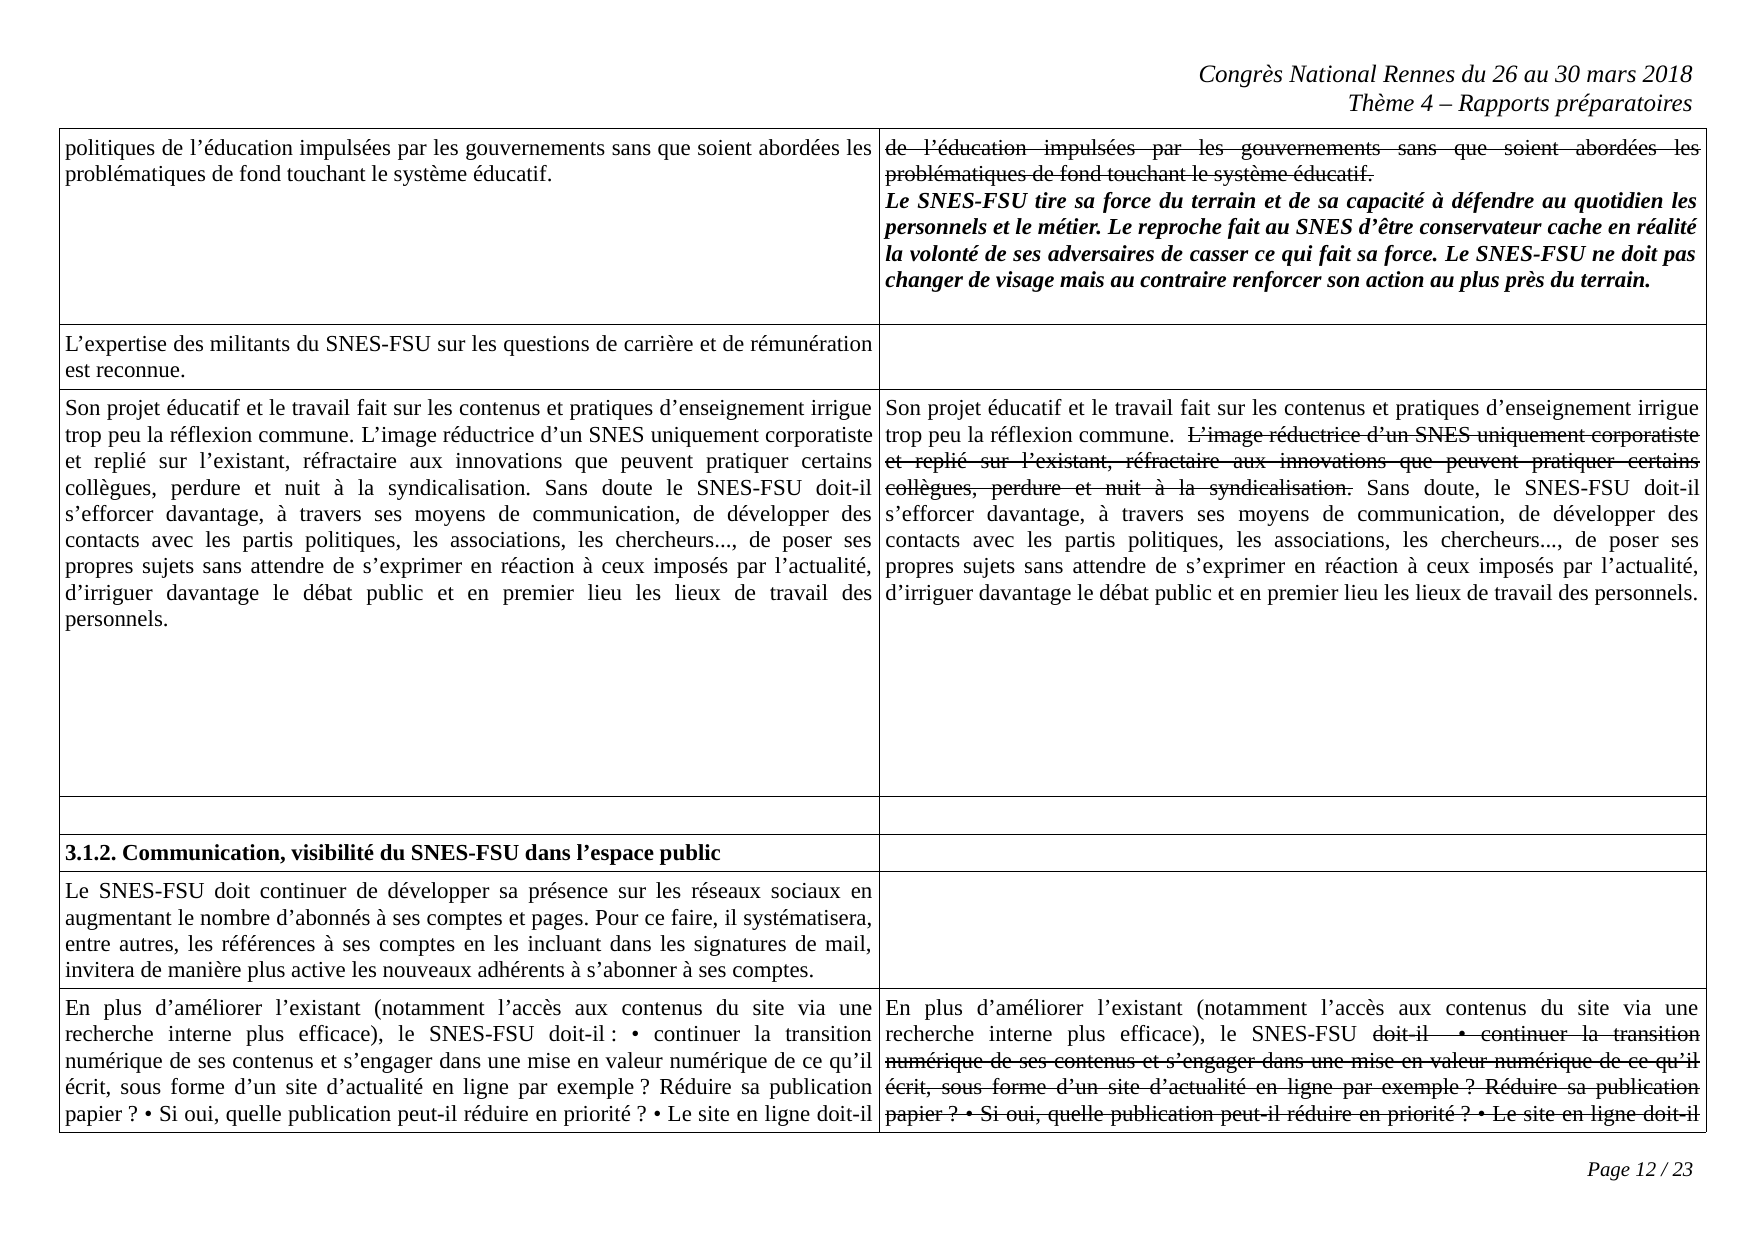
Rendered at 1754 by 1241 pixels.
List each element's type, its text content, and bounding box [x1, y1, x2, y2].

table_cell En plus d’améliorer l’existant (notamment l’accès aux contenus du site via une recherche interne plus efficace), le SNES-FSU doit-il • continuer la transition numérique de ses contenus et s’engager dans une mise en valeur numérique de ce qu’il écrit, sous forme d’un site d’actualité en ligne par exemple ? Réduire sa publication papier ? • Si oui, quelle publication peut-il réduire en priorité ? • Le site en ligne doit-il [880, 989, 1706, 1132]
table_cell [880, 872, 1706, 988]
table_cell [880, 325, 1706, 389]
table_cell Son projet éducatif et le travail fait sur les contenus et pratiques d’enseignement irrigue trop peu la réflexion commune. L’image réductrice d’un SNES uniquement corporatiste et replié sur l’existant, réfractaire aux innovations que peuvent pratiquer certains collègues, perdure et nuit à la syndicalisation. Sans doute, le SNES-FSU doit-il s’efforcer davantage, à travers ses moyens de communication, de développer des contacts avec les partis politiques, les associations, les chercheurs..., de poser ses propres sujets sans attendre de s’exprimer en réaction à ceux imposés par l’actualité, d’irriguer davantage le débat public et en premier lieu les lieux de travail des personnels. [880, 390, 1706, 796]
table_cell [60, 797, 879, 833]
table_cell Son projet éducatif et le travail fait sur les contenus et pratiques d’enseignement irrigue trop peu la réflexion commune. L’image réductrice d’un SNES uniquement corporatiste et replié sur l’existant, réfractaire aux innovations que peuvent pratiquer certains collègues, perdure et nuit à la syndicalisation. Sans doute le SNES-FSU doit-il s’efforcer davantage, à travers ses moyens de communication, de développer des contacts avec les partis politiques, les associations, les chercheurs..., de poser ses propres sujets sans attendre de s’exprimer en réaction à ceux imposés par l’actualité, d’irriguer davantage le débat public et en premier lieu les lieux de travail des personnels. [60, 390, 879, 796]
table_cell [880, 797, 1706, 833]
table_cell 3.1.2. Communication, visibilité du SNES-FSU dans l’espace public [60, 835, 879, 871]
table_cell L’expertise des militants du SNES-FSU sur les questions de carrière et de rémunération est reconnue. [60, 325, 879, 389]
table_cell de l’éducation impulsées par les gouvernements sans que soient abordées les problématiques de fond touchant le système éducatif. Le SNES-FSU tire sa force du terrain et de sa capacité à défendre au quotidien les personnels et le métier. Le reproche fait au SNES d’être conservateur cache en réalité la volonté de ses adversaires de casser ce qui fait sa force. Le SNES-FSU ne doit pas changer de visage mais au contraire renforcer son action au plus près du terrain. [880, 129, 1706, 324]
table_cell En plus d’améliorer l’existant (notamment l’accès aux contenus du site via une recherche interne plus efficace), le SNES-FSU doit-il : • continuer la transition numérique de ses contenus et s’engager dans une mise en valeur numérique de ce qu’il écrit, sous forme d’un site d’actualité en ligne par exemple ? Réduire sa publication papier ? • Si oui, quelle publication peut-il réduire en priorité ? • Le site en ligne doit-il [60, 989, 879, 1132]
table_cell politiques de l’éducation impulsées par les gouvernements sans que soient abordées les problématiques de fond touchant le système éducatif. [60, 129, 879, 324]
table_cell Le SNES-FSU doit continuer de développer sa présence sur les réseaux sociaux en augmentant le nombre d’abonnés à ses comptes et pages. Pour ce faire, il systématisera, entre autres, les références à ses comptes en les incluant dans les signatures de mail, invitera de manière plus active les nouveaux adhérents à s’abonner à ses comptes. [60, 872, 879, 988]
table_cell [880, 835, 1706, 871]
